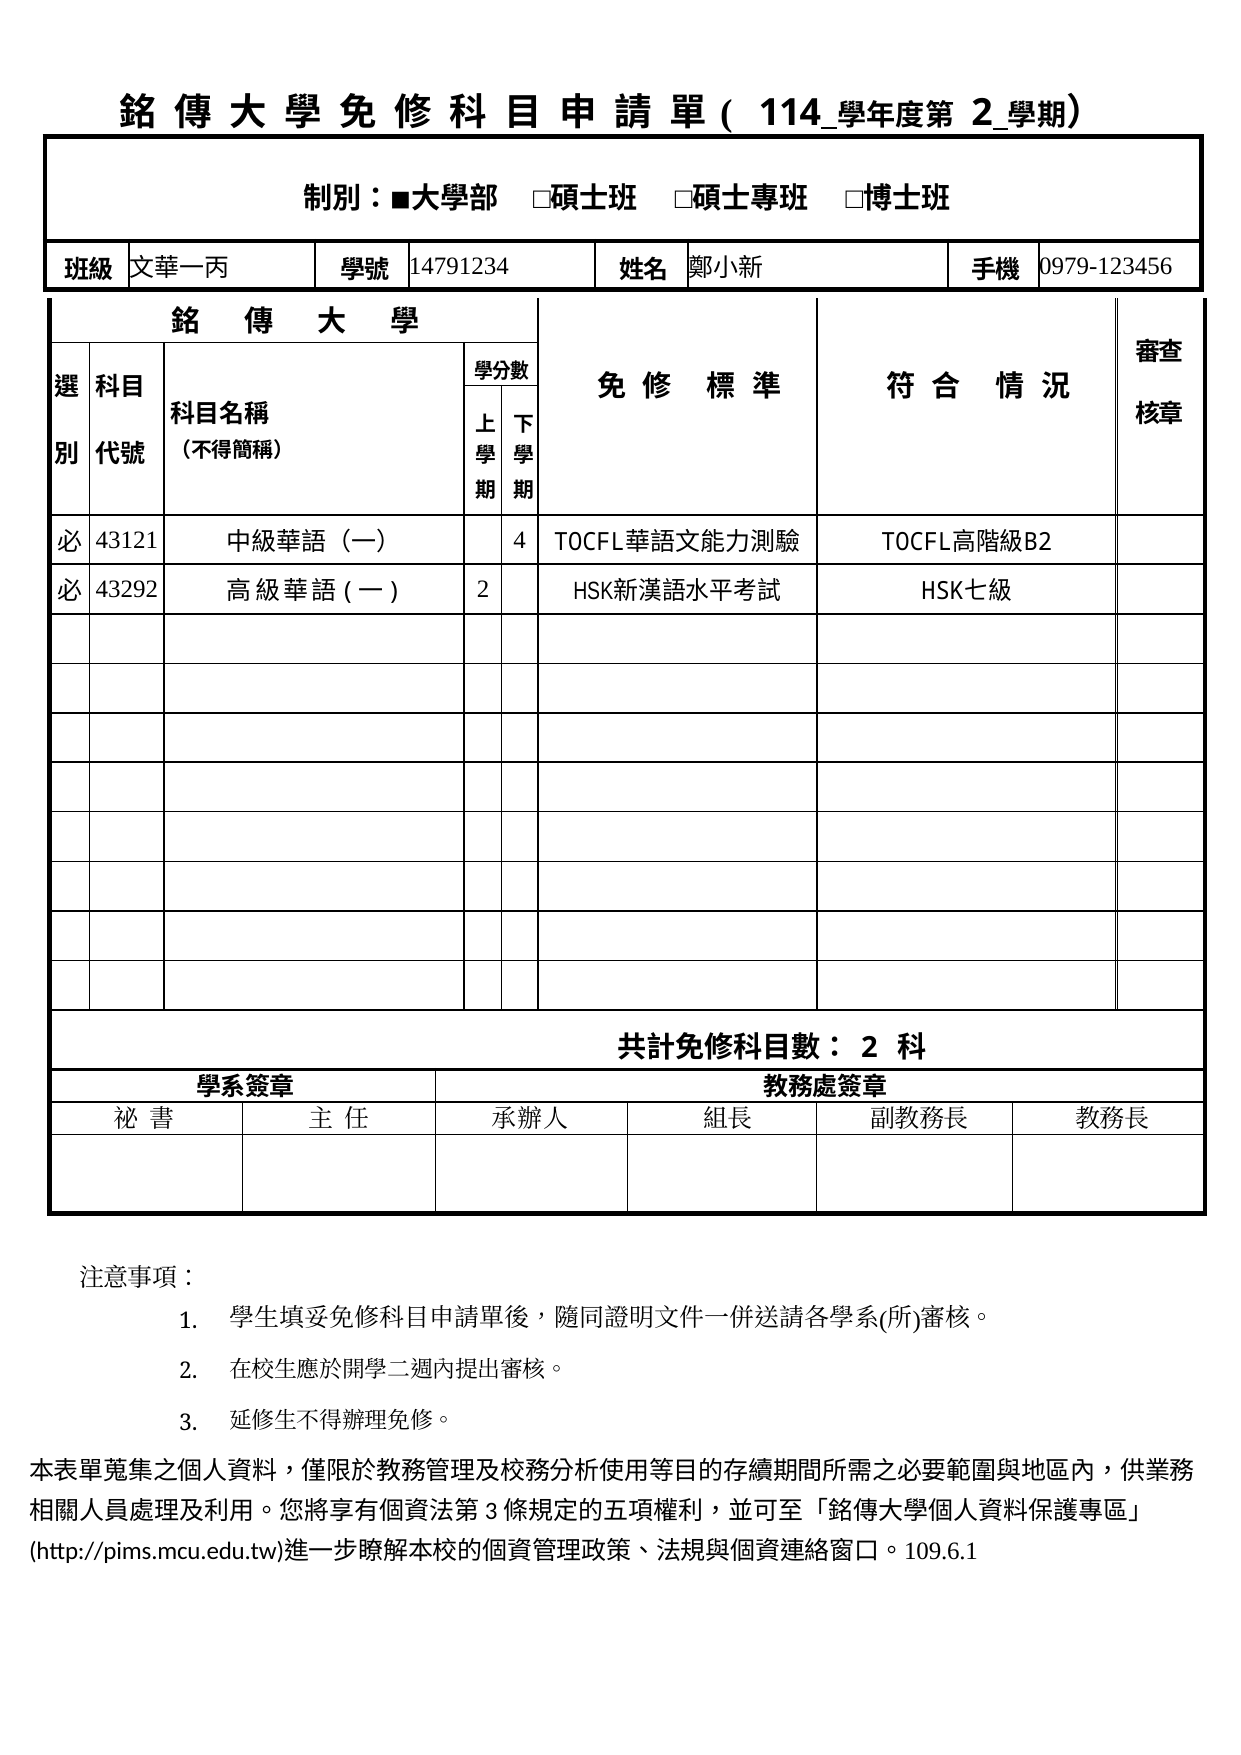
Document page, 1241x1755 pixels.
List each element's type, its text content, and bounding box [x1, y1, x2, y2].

table_cell [52, 615, 89, 662]
table_cell [539, 862, 816, 910]
table_cell [465, 763, 501, 811]
table_cell [818, 812, 1115, 861]
table_cell [52, 961, 89, 1009]
list 延修生不得辦理免修。 [179, 1402, 1211, 1437]
table_cell [52, 912, 89, 959]
table_cell [465, 862, 501, 910]
table_cell [165, 961, 463, 1009]
table_cell [1118, 961, 1203, 1009]
table_cell 學系簽章 [52, 1071, 435, 1101]
list 學生填妥免修科目申請單後，隨同證明文件一併送請各學系(所)審核。 [179, 1298, 1211, 1336]
table_cell [1118, 664, 1203, 712]
table_cell [818, 763, 1115, 811]
table_cell [818, 862, 1115, 910]
table_cell [243, 1135, 435, 1211]
table_cell [52, 862, 89, 910]
table_cell 4 [502, 516, 537, 563]
table_header 審查核章 [1118, 298, 1203, 514]
table_cell 文華一丙 [130, 243, 314, 287]
table_cell [90, 812, 163, 861]
table_cell [818, 912, 1115, 959]
table_cell [165, 615, 463, 662]
table_cell [1118, 615, 1203, 662]
table_cell [165, 862, 463, 910]
table_cell HSK新漢語水平考試 [539, 565, 816, 613]
table_cell [465, 961, 501, 1009]
table_cell 鄭小新 [689, 243, 947, 287]
table_cell 副教務長 [817, 1103, 1012, 1134]
table_cell [818, 664, 1115, 712]
table_cell [52, 1135, 242, 1211]
table_cell HSK七級 [818, 565, 1115, 613]
table_cell [502, 615, 537, 662]
table_cell [502, 565, 537, 613]
table_cell [52, 763, 89, 811]
table_cell 必 [52, 565, 89, 613]
text 注意事項： [79, 1257, 1211, 1293]
table_cell 承辦人 [436, 1103, 627, 1134]
table_cell [1118, 763, 1203, 811]
table_cell [90, 862, 163, 910]
table_cell [539, 763, 816, 811]
table_cell [502, 912, 537, 959]
table_cell 姓名 [596, 243, 687, 287]
table_cell 祕 書 [52, 1103, 242, 1134]
table_cell 組長 [628, 1103, 816, 1134]
text 本表單蒐集之個人資料，僅限於教務管理及校務分析使用等目的存續期間所需之必要範圍與地區內，供業務相關人員處理及利用。您將享有個資法第 3 條規定的五項權利，並可至「銘傳大學個人資料保護專區」 (http://pims.mcu.edu.tw)進一步瞭解本校的個資管理政策、法規與個資連絡窗口。109.6.1 [29, 1451, 1205, 1566]
table_cell [465, 912, 501, 959]
table_cell [165, 763, 463, 811]
table_cell 手機 [949, 243, 1038, 287]
table_cell [436, 1135, 627, 1211]
table_cell [90, 615, 163, 662]
table_header 銘 傳 大 學 [52, 298, 537, 342]
table_cell [465, 812, 501, 861]
table_cell [90, 664, 163, 712]
table_cell 必 [52, 516, 89, 563]
table_cell [165, 912, 463, 959]
table_cell [90, 961, 163, 1009]
table_cell 學號 [316, 243, 408, 287]
list 在校生應於開學二週內提出審核。 [179, 1351, 1211, 1386]
table_cell [165, 714, 463, 761]
table_cell [539, 615, 816, 662]
table_cell 43292 [90, 565, 163, 613]
table_cell 上學 期 [465, 386, 501, 514]
text 銘 傳 大 學 免 修 科 目 申 請 單 ( 114 學年度第 2 學期） [36, 82, 1211, 298]
table_cell 科目名稱 （不得簡稱） [165, 343, 463, 514]
table_cell [539, 714, 816, 761]
table_cell [1118, 912, 1203, 959]
table_cell [628, 1135, 816, 1211]
table_cell [52, 714, 89, 761]
table_cell [465, 516, 501, 563]
table_cell 教務長 [1013, 1103, 1203, 1134]
table_cell 教務處簽章 [436, 1071, 1203, 1101]
table_cell 班級 [47, 243, 128, 287]
table_cell [539, 912, 816, 959]
table_header 制別：■大學部 □碩士班 □碩士專班 □博士班 [47, 139, 1199, 239]
table_cell 14791234 [410, 243, 594, 287]
table_cell 學分數 [465, 343, 537, 385]
table_cell [90, 763, 163, 811]
table_cell [502, 763, 537, 811]
table_cell [90, 912, 163, 959]
table_cell [502, 812, 537, 861]
table_cell 高級華語(一) [165, 565, 463, 613]
table_cell [502, 961, 537, 1009]
table_cell 43121 [90, 516, 163, 563]
table_cell [1118, 516, 1203, 563]
table_cell [90, 714, 163, 761]
table_cell 主 任 [243, 1103, 435, 1134]
table_cell [1118, 565, 1203, 613]
table_cell [465, 714, 501, 761]
table_cell [817, 1135, 1012, 1211]
table_cell [1118, 862, 1203, 910]
table_cell TOCFL高階級B2 [818, 516, 1115, 563]
table_cell 2 [465, 565, 501, 613]
table_cell [502, 714, 537, 761]
table_cell [818, 615, 1115, 662]
table_cell 科目 代號 [90, 343, 163, 514]
table_cell [502, 664, 537, 712]
table_cell [539, 812, 816, 861]
table_cell [818, 961, 1115, 1009]
table_cell [1118, 812, 1203, 861]
table_cell [539, 961, 816, 1009]
table_cell 0979-123456 [1040, 243, 1199, 287]
table_cell 共計免修科目數： 2 科 [52, 1011, 1203, 1068]
table_cell 下學 期 [502, 386, 537, 514]
table_cell [502, 862, 537, 910]
table_cell [1118, 714, 1203, 761]
table_cell [52, 664, 89, 712]
table_cell [52, 812, 89, 861]
table_cell [539, 664, 816, 712]
table_cell 選 別 [52, 343, 89, 514]
table_cell [165, 664, 463, 712]
table_cell TOCFL華語文能力測驗 [539, 516, 816, 563]
table_cell [465, 664, 501, 712]
table_cell 中級華語（一） [165, 516, 463, 563]
table_cell [165, 812, 463, 861]
table_cell [465, 615, 501, 662]
table_header 免 修 標 準 [539, 298, 816, 514]
table_cell [1013, 1135, 1203, 1211]
table_cell [818, 714, 1115, 761]
table_header 符 合 情 況 [818, 298, 1115, 514]
